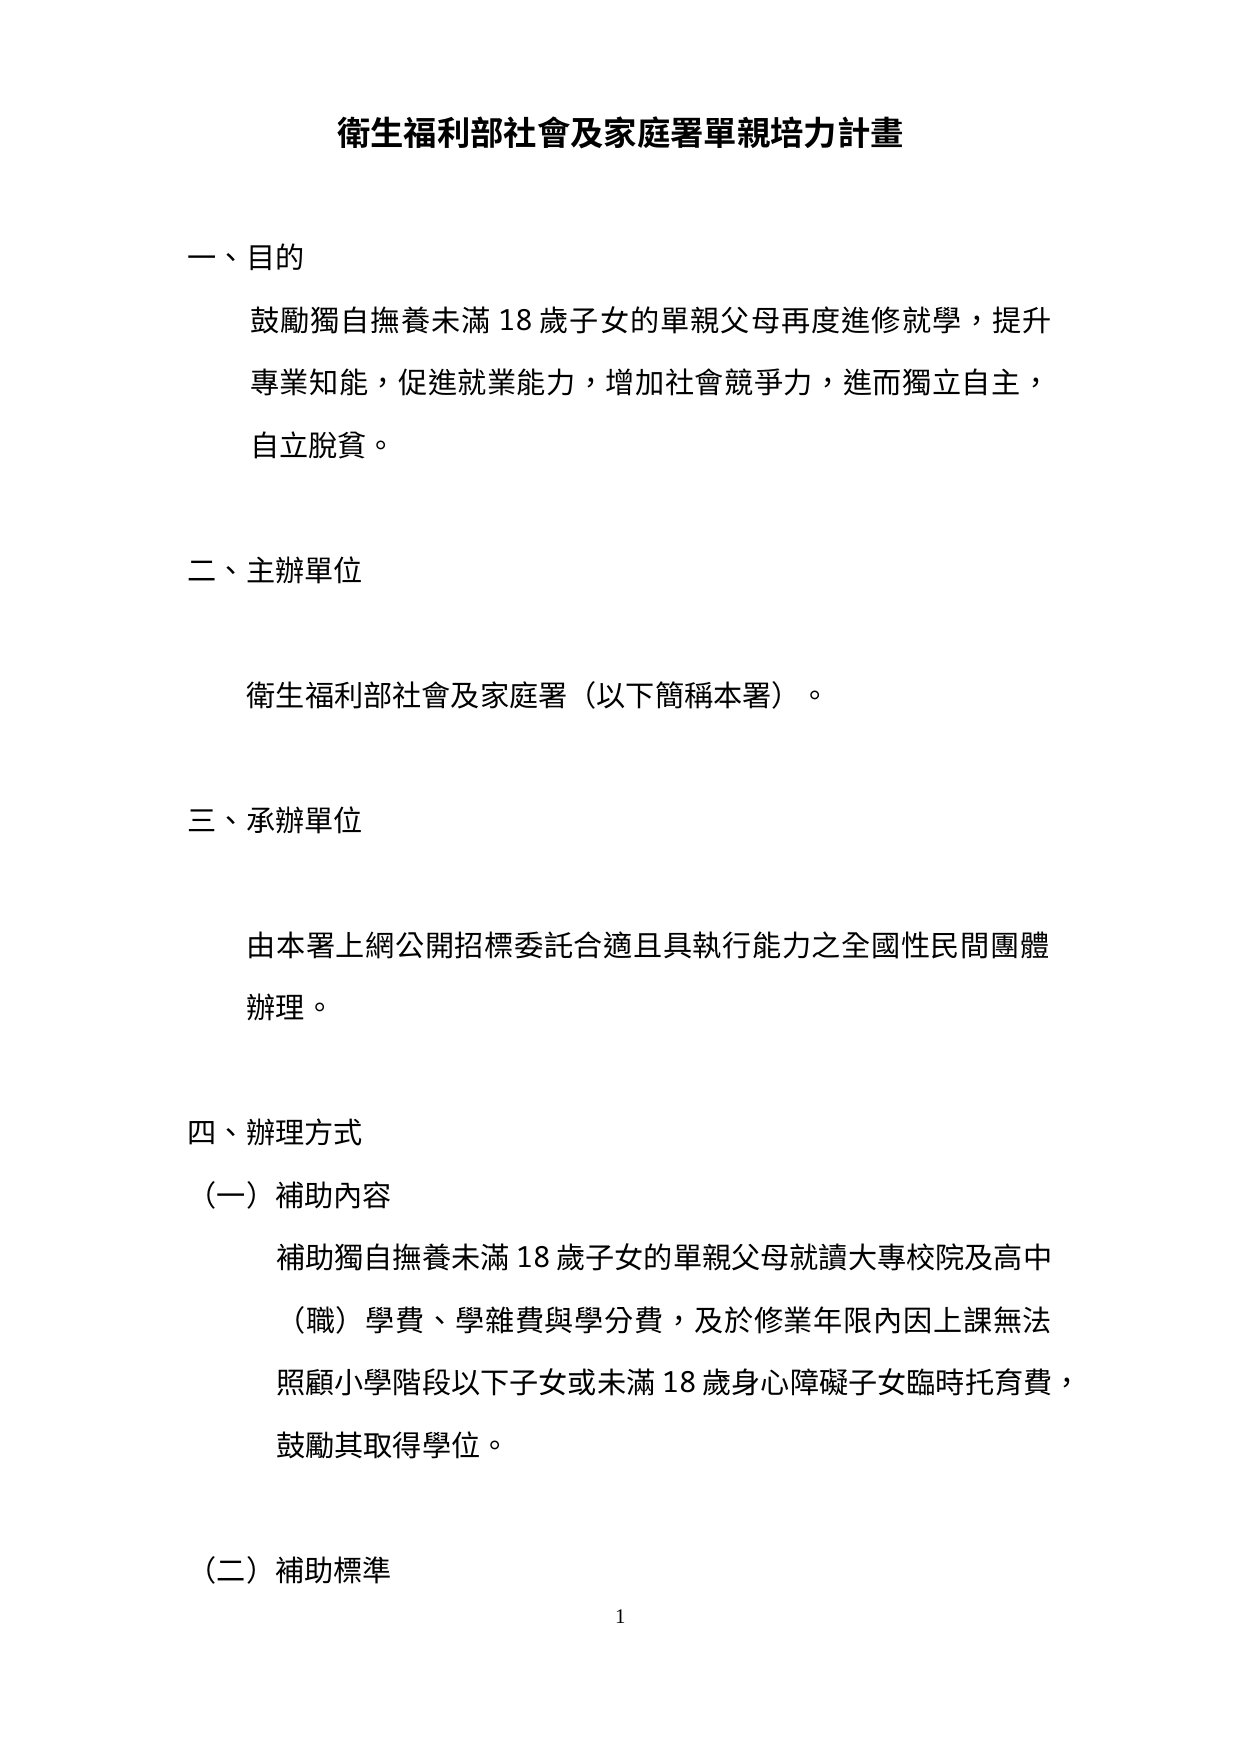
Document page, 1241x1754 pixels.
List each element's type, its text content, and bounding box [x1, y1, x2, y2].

text 衛生福利部社會及家庭署單親培力計畫 [187, 89, 1053, 152]
text 衛生福利部社會及家庭署（以下簡稱本署）。 [246, 652, 1053, 714]
text （二）補助標準 [187, 1527, 1053, 1589]
text （一）補助內容 [187, 1152, 1053, 1214]
text 由本署上網公開招標委託合適且具執行能力之全國性民間團體辦理。 [246, 902, 1053, 1027]
text 三、承辦單位 [187, 777, 1053, 839]
text 四、辦理方式 [187, 1089, 1053, 1152]
text 一、目的 [187, 214, 1053, 277]
text 補助獨自撫養未滿18歲子女的單親父母就讀大專校院及高中（職）學費、學雜費與學分費，及於修業年限內因上課無法照顧小學階段以下子女或未滿18歲身心障礙子女臨時托育費，鼓勵其取得學位。 [276, 1214, 1053, 1464]
text 鼓勵獨自撫養未滿18歲子女的單親父母再度進修就學，提升專業知能，促進就業能力，增加社會競爭力，進而獨立自主，自立脫貧。 [250, 277, 1053, 464]
text 二、主辦單位 [187, 527, 1053, 589]
